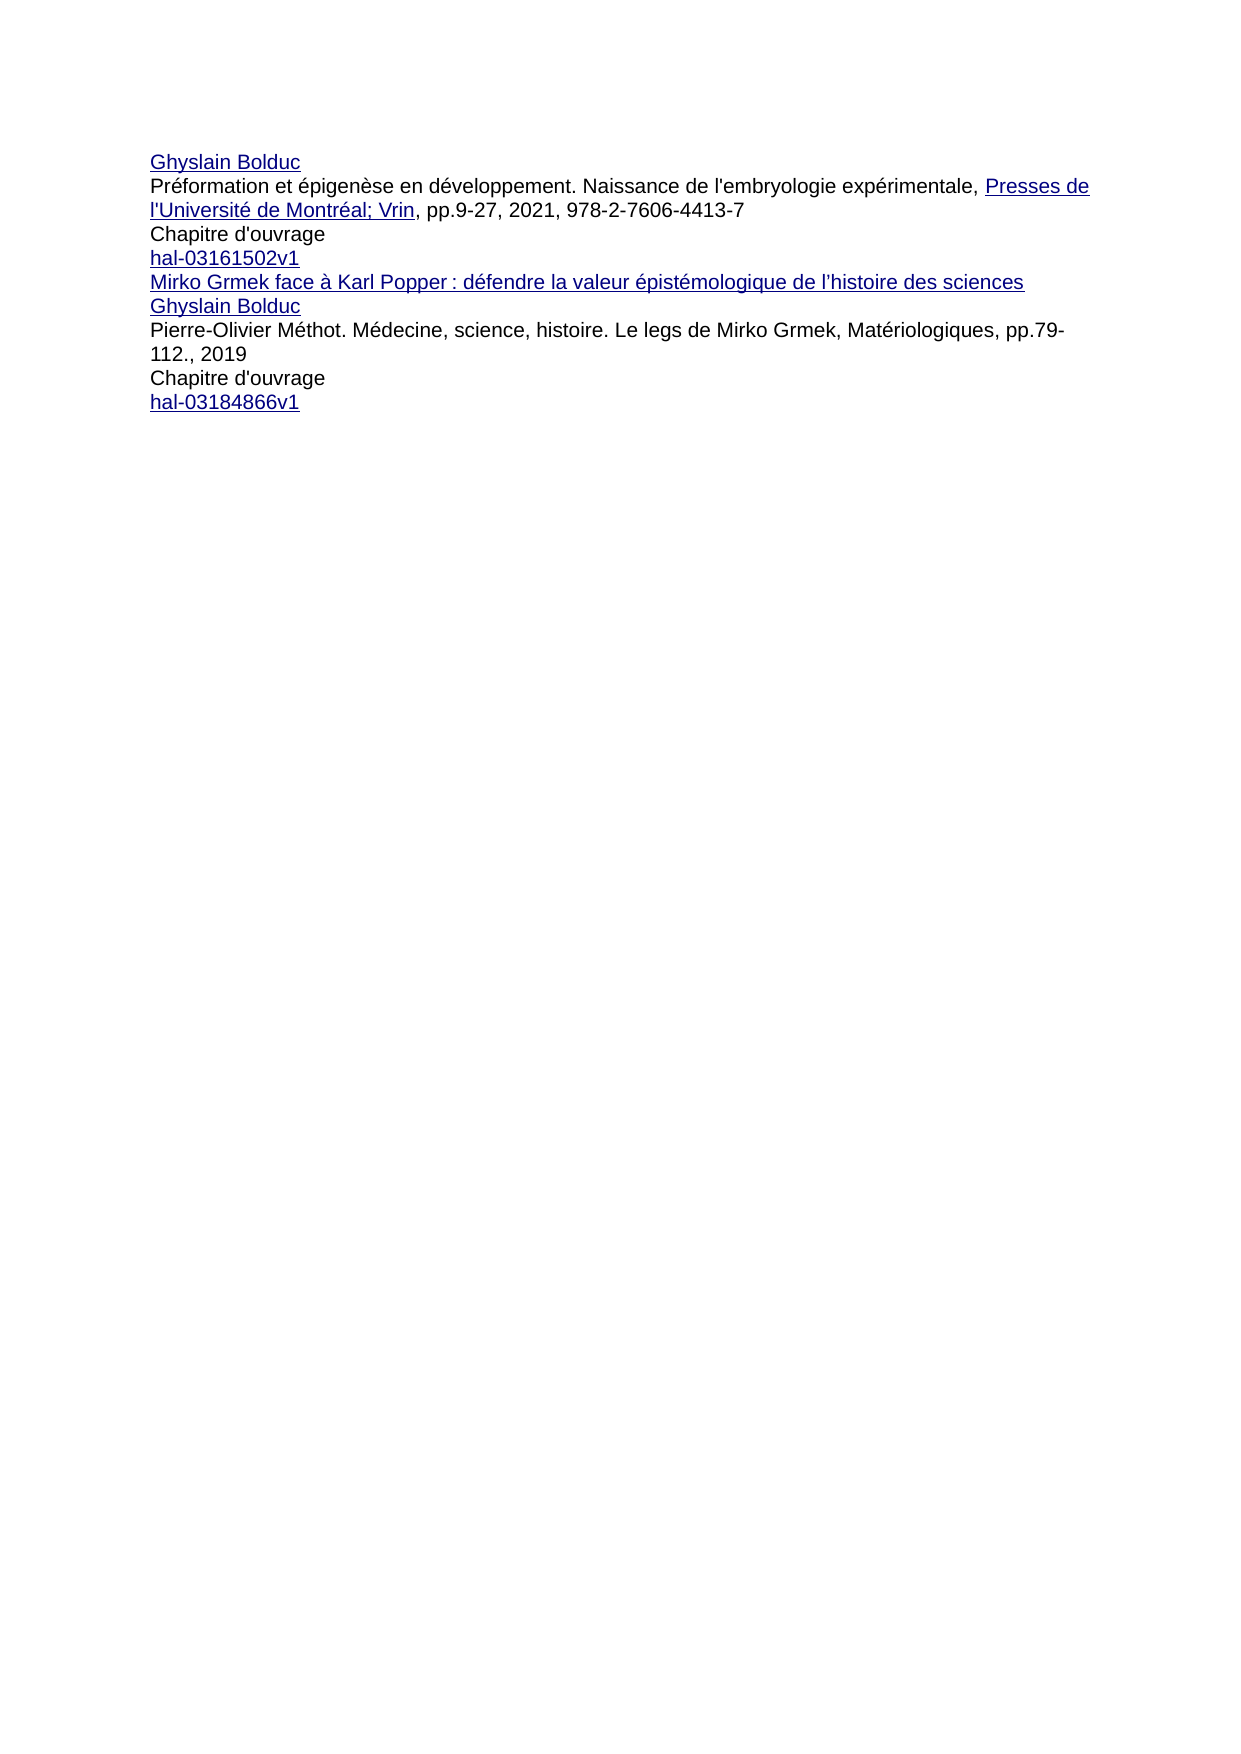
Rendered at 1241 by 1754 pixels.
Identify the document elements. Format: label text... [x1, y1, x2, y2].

table_cell Mirko Grmek face à Karl Popper : défendre la valeur épistémologique de l’histoire des sciences Ghyslain Bolduc Pierre-Olivier Méthot. Médecine, science, histoire. Le legs de Mirko Grmek, Matériologiques, pp.79-112., 2019 Chapitre d'ouvrage hal-03184866v1 [150, 270, 1090, 413]
table_cell Ghyslain Bolduc Préformation et épigenèse en développement. Naissance de l'embryologie expérimentale, Presses de l'Université de Montréal; Vrin, pp.9-27, 2021, 978-2-7606-4413-7 Chapitre d'ouvrage hal-03161502v1 [150, 150, 1090, 270]
